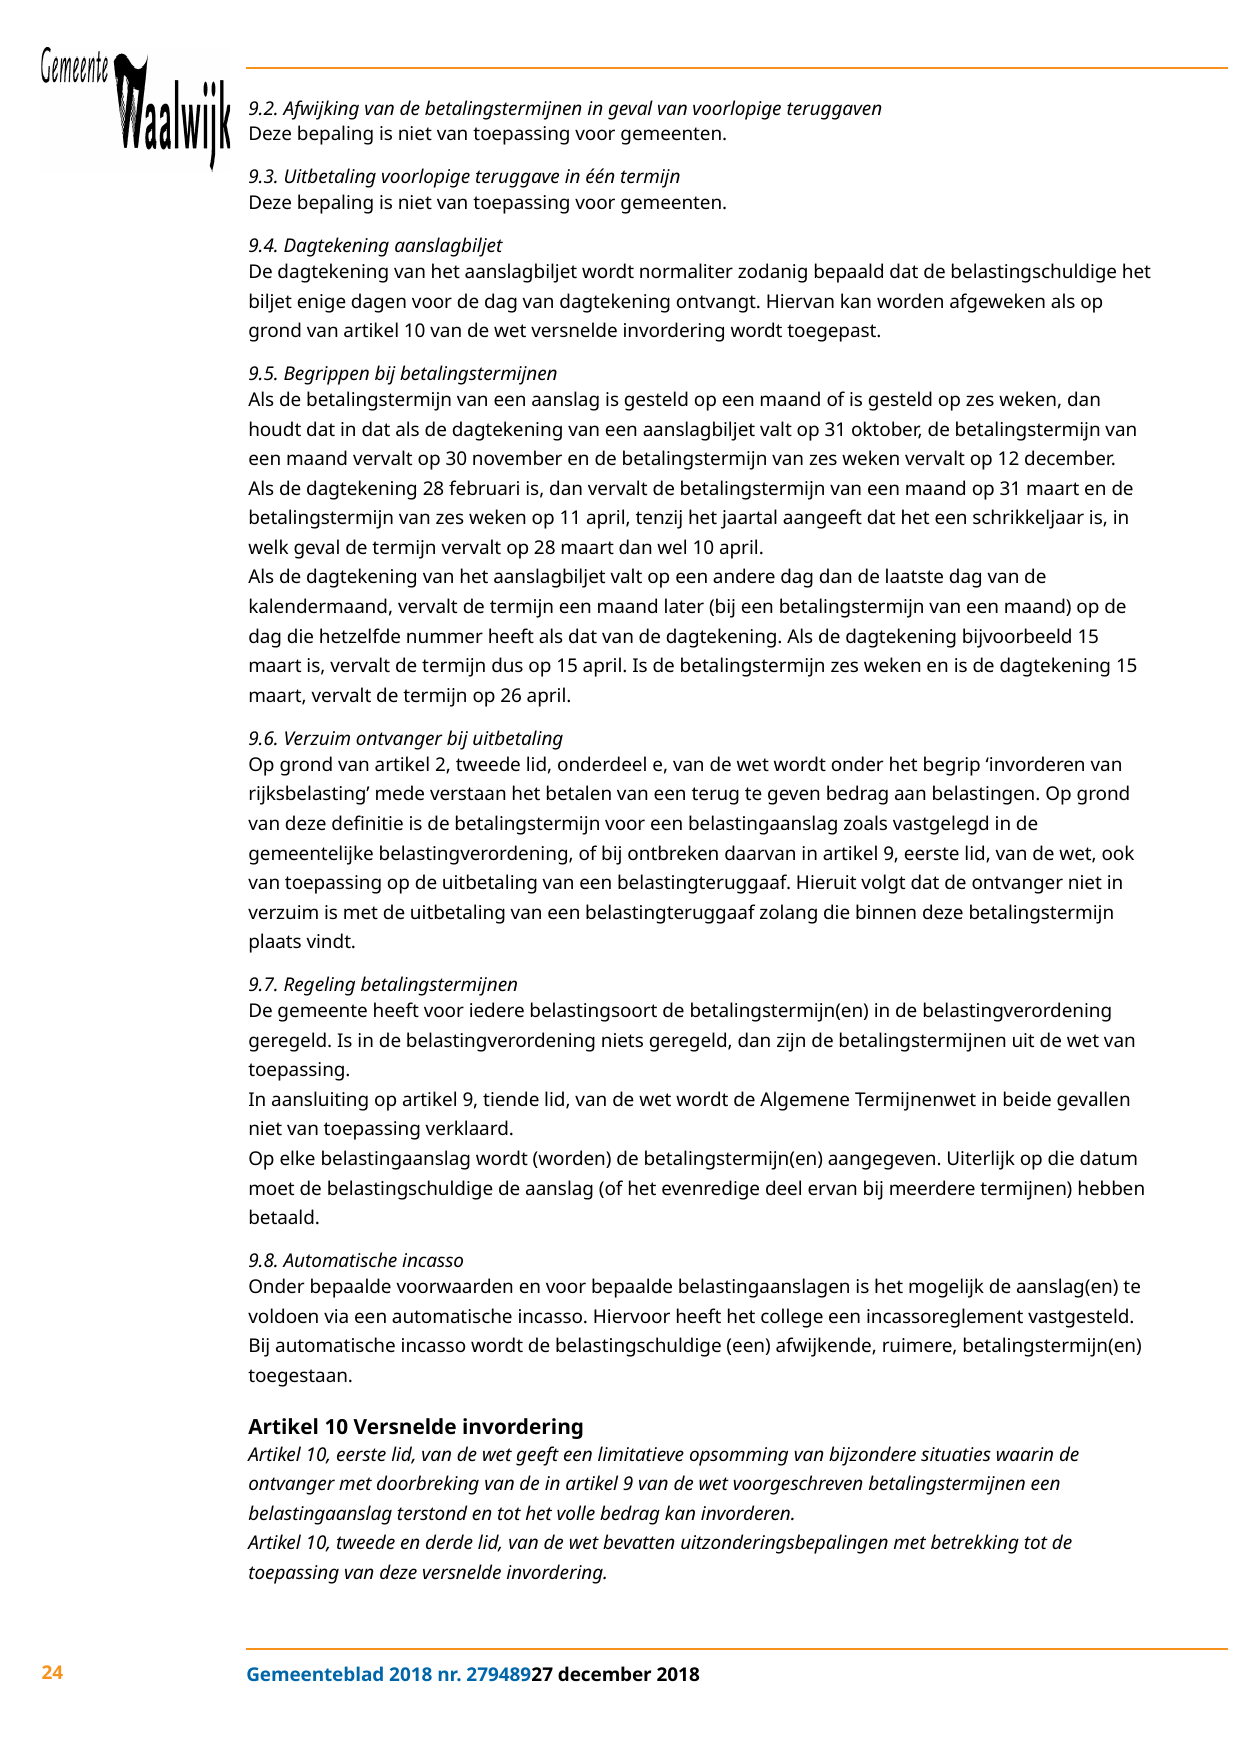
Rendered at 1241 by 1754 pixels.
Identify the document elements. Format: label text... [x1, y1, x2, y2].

text Onder bepaalde voorwaarden en voor bepaalde belastingaanslagen is het mogelijk de aanslag(en) te voldoen via een automatische incasso. Hiervoor heeft het college een incassoreglement vastgesteld. [248, 1273, 1152, 1328]
picture [41, 47, 231, 172]
text Bij automatische incasso wordt de belastingschuldige (een) afwijkende, ruimere, betalingstermijn(en) toegestaan. [248, 1332, 1152, 1388]
text 9.8. Automatische incasso [248, 1247, 1152, 1273]
text 9.3. Uitbetaling voorlopige teruggave in één termijn [248, 164, 1152, 189]
text Artikel 10, tweede en derde lid, van de wet bevatten uitzonderingsbepalingen met betrekking tot de toepassing van deze versnelde invordering. [248, 1529, 1152, 1585]
text Artikel 10 Versnelde invordering [248, 1412, 1152, 1441]
text Deze bepaling is niet van toepassing voor gemeenten. [248, 189, 1152, 215]
text De dagtekening van het aanslagbiljet wordt normaliter zodanig bepaald dat de belastingschuldige het biljet enige dagen voor de dag van dagtekening ontvangt. Hiervan kan worden afgeweken als op grond van artikel 10 van de wet versnelde invordering wordt toegepast. [248, 258, 1152, 343]
text Artikel 10, eerste lid, van de wet geeft een limitatieve opsomming van bijzondere situaties waarin de ontvanger met doorbreking van de in artikel 9 van de wet voorgeschreven betalingstermijnen een belastingaanslag terstond en tot het volle bedrag kan invorderen. [248, 1441, 1152, 1526]
text Als de dagtekening van het aanslagbiljet valt op een andere dag dan de laatste dag van de kalendermaand, vervalt de termijn een maand later (bij een betalingstermijn van een maand) op de dag die hetzelfde nummer heeft als dat van de dagtekening. Als de dagtekening bijvoorbeeld 15 maart is, vervalt de termijn dus op 15 april. Is de betalingstermijn zes weken en is de dagtekening 15 maart, vervalt de termijn op 26 april. [248, 564, 1152, 708]
text Op elke belastingaanslag wordt (worden) de betalingstermijn(en) aangegeven. Uiterlijk op die datum moet de belastingschuldige de aanslag (of het evenredige deel ervan bij meerdere termijnen) hebben betaald. [248, 1145, 1152, 1230]
text 9.2. Afwijking van de betalingstermijnen in geval van voorlopige teruggaven [248, 95, 1152, 121]
text Als de betalingstermijn van een aanslag is gesteld op een maand of is gesteld op zes weken, dan houdt dat in dat als de dagtekening van een aanslagbiljet valt op 31 oktober, de betalingstermijn van een maand vervalt op 30 november en de betalingstermijn van zes weken vervalt op 12 december. [248, 386, 1152, 471]
text In aansluiting op artikel 9, tiende lid, van de wet wordt de Algemene Termijnenwet in beide gevallen niet van toepassing verklaard. [248, 1086, 1152, 1141]
text 9.6. Verzuim ontvanger bij uitbetaling [248, 725, 1152, 751]
text Deze bepaling is niet van toepassing voor gemeenten. [248, 121, 1152, 146]
text De gemeente heeft voor iedere belastingsoort de betalingstermijn(en) in de belastingverordening geregeld. Is in de belastingverordening niets geregeld, dan zijn de betalingstermijnen uit de wet van toepassing. [248, 997, 1152, 1082]
text Op grond van artikel 2, tweede lid, onderdeel e, van de wet wordt onder het begrip ‘invorderen van rijksbelasting’ mede verstaan het betalen van een terug te geven bedrag aan belastingen. Op grond van deze definitie is de betalingstermijn voor een belastingaanslag zoals vastgelegd in de gemeentelijke belastingverordening, of bij ontbreken daarvan in artikel 9, eerste lid, van de wet, ook van toepassing op de uitbetaling van een belastingteruggaaf. Hieruit volgt dat de ontvanger niet in verzuim is met de uitbetaling van een belastingteruggaaf zolang die binnen deze betalingstermijn plaats vindt. [248, 751, 1152, 954]
text 9.4. Dagtekening aanslagbiljet [248, 232, 1152, 258]
text 9.7. Regeling betalingstermijnen [248, 972, 1152, 997]
text 9.5. Begrippen bij betalingstermijnen [248, 361, 1152, 386]
text Als de dagtekening 28 februari is, dan vervalt de betalingstermijn van een maand op 31 maart en de betalingstermijn van zes weken op 11 april, tenzij het jaartal aangeeft dat het een schrikkeljaar is, in welk geval de termijn vervalt op 28 maart dan wel 10 april. [248, 475, 1152, 560]
